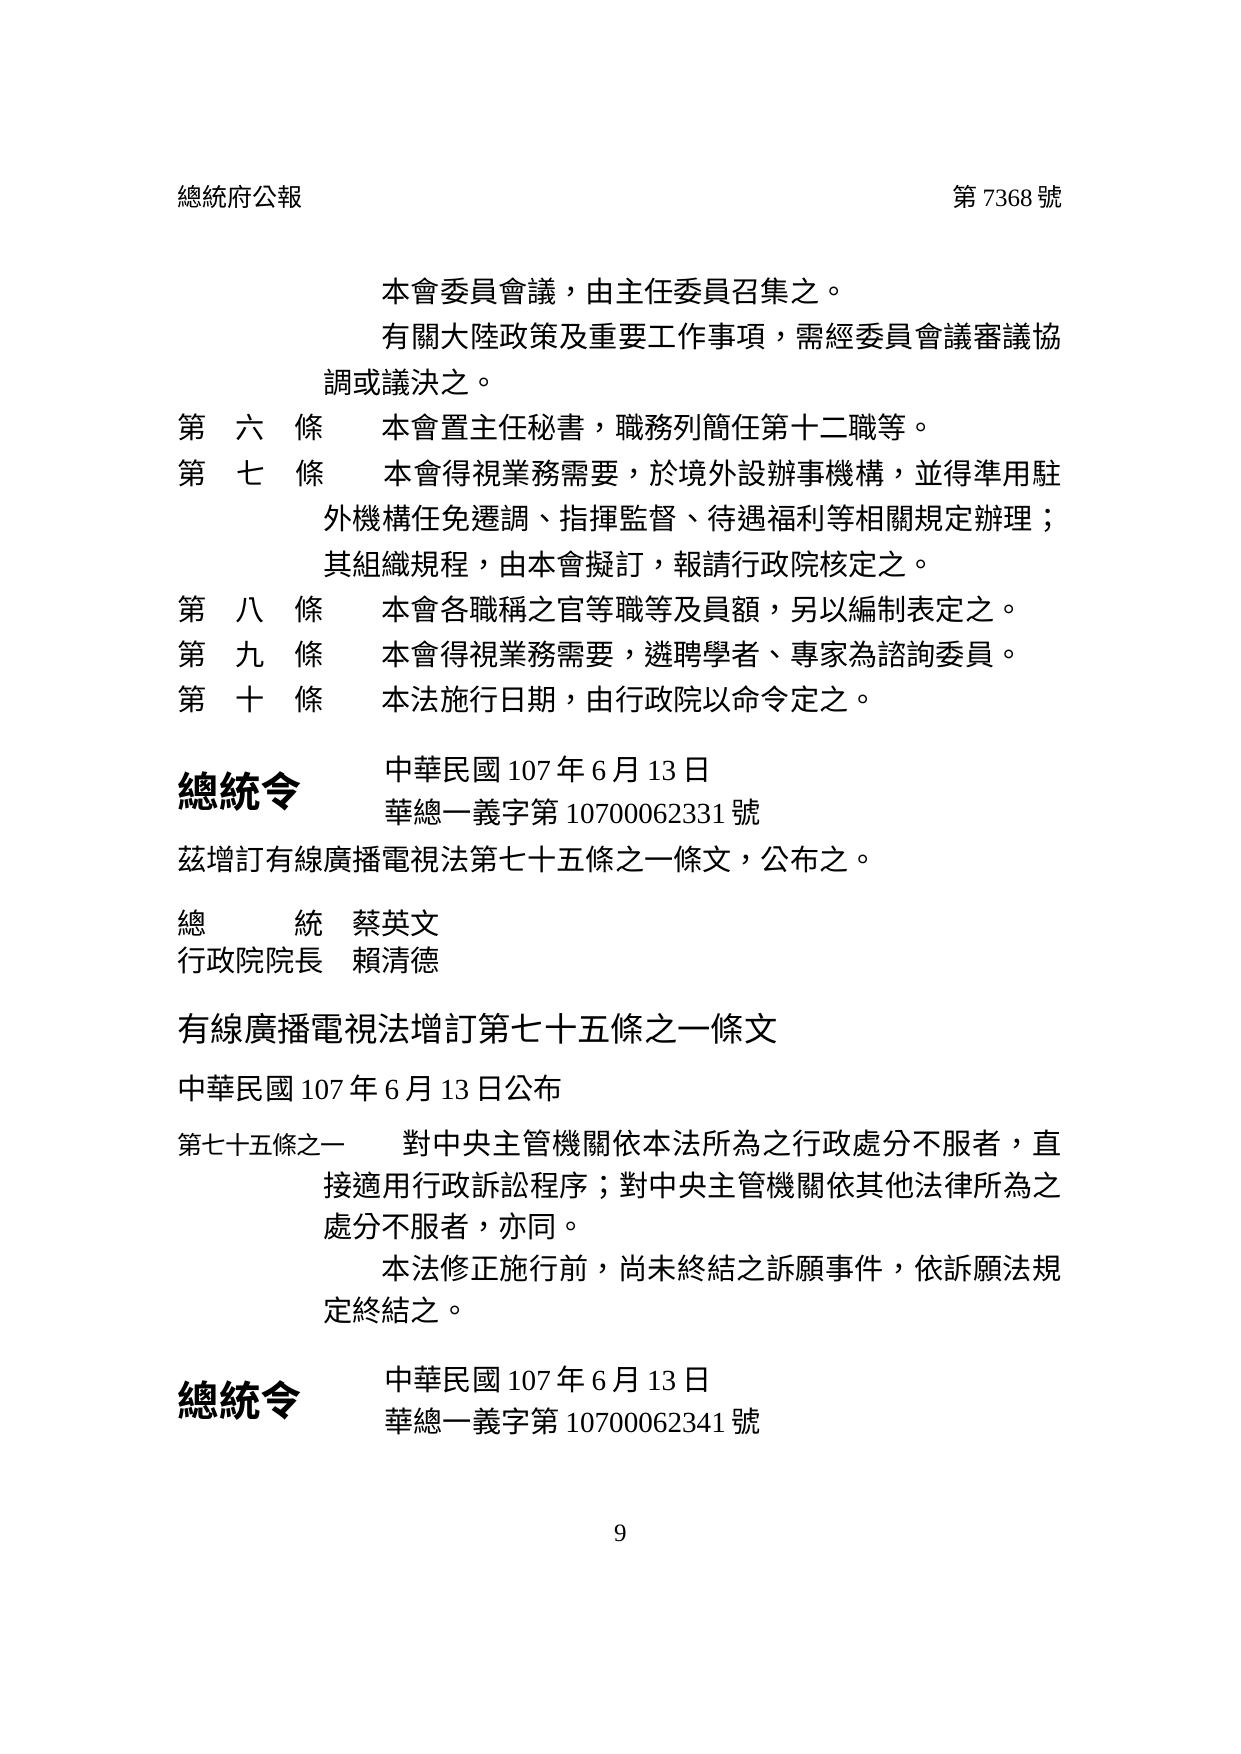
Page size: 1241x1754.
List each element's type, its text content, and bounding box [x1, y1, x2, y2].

table_header 總統令 [174, 1354, 381, 1443]
table_header 總統令 [174, 745, 381, 833]
table_header 中華民國107年6月13日 華總一義字第10700062341號 [381, 1354, 877, 1443]
text 第 十 條 本法施行日期，由行政院以命令定之。 [177, 674, 1063, 720]
text 第 七 條 本會得視業務需要，於境外設辦事機構，並得準用駐外機構任免遷調、指揮監督、待遇福利等相關規定辦理；其組織規程，由本會擬訂，報請行政院核定之。 [177, 448, 1063, 584]
text 中華民國107年6月13日公布 [177, 1063, 1063, 1108]
text 本法修正施行前，尚未終結之訴願事件，依訴願法規定終結之。 [323, 1246, 1063, 1329]
text 第 六 條 本會置主任秘書，職務列簡任第十二職等。 [177, 403, 1063, 448]
text 總 統 蔡英文 [177, 904, 1063, 942]
text 茲增訂有線廣播電視法第七十五條之一條文，公布之。 [177, 833, 1063, 879]
text 第 九 條 本會得視業務需要，遴聘學者、專家為諮詢委員。 [177, 629, 1063, 674]
text 本會委員會議，由主任委員召集之。 [323, 266, 1063, 311]
text 第 八 條 本會各職稱之官等職等及員額，另以編制表定之。 [177, 584, 1063, 629]
table_header 中華民國107年6月13日 華總一義字第10700062331號 [381, 745, 877, 833]
text 有關大陸政策及重要工作事項，需經委員會議審議協調或議決之。 [323, 311, 1063, 403]
text 有線廣播電視法增訂第七十五條之一條文 [177, 1004, 1063, 1050]
text 行政院院長 賴清德 [177, 942, 1063, 979]
text 第七十五條之一 對中央主管機關依本法所為之行政處分不服者，直接適用行政訴訟程序；對中央主管機關依其他法律所為之處分不服者，亦同。 [177, 1121, 1063, 1246]
